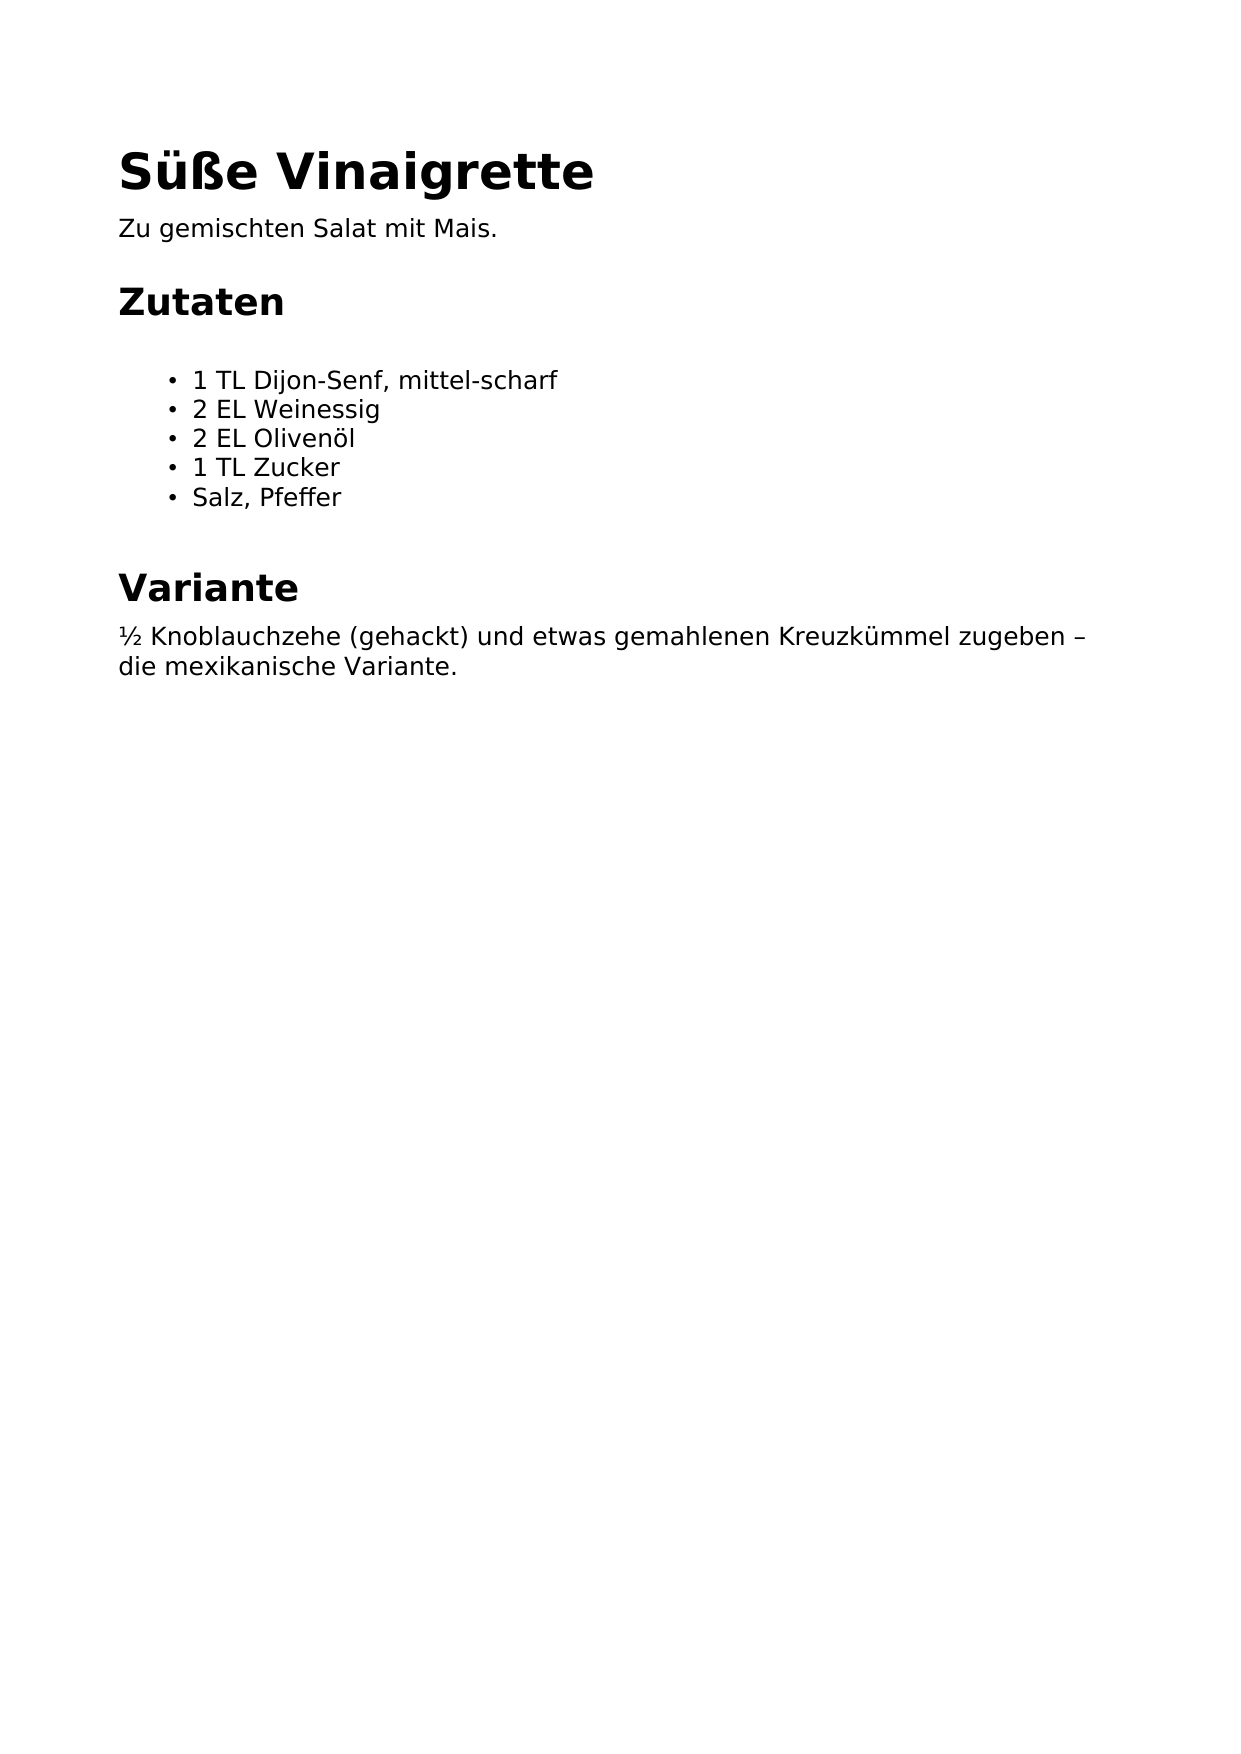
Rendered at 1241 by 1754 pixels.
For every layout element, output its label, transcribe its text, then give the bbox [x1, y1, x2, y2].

list 2 EL Olivenöl [177, 424, 1122, 454]
text ½ Knoblauchzehe (gehackt) und etwas gemahlenen Kreuzkümmel zugeben – die mexikanische Variante. [118, 623, 1122, 681]
list 1 TL Dijon-Senf, mittel-scharf [177, 366, 1122, 395]
subtitle Zutaten [118, 281, 1122, 324]
text Zu gemischten Salat mit Mais. [118, 214, 1122, 243]
list Salz, Pfeffer [177, 483, 1122, 512]
subtitle Variante [118, 566, 1122, 610]
subtitle ﻿Süße Vinaigrette [118, 143, 1122, 201]
list 1 TL Zucker [177, 454, 1122, 483]
list 2 EL Weinessig [177, 395, 1122, 424]
